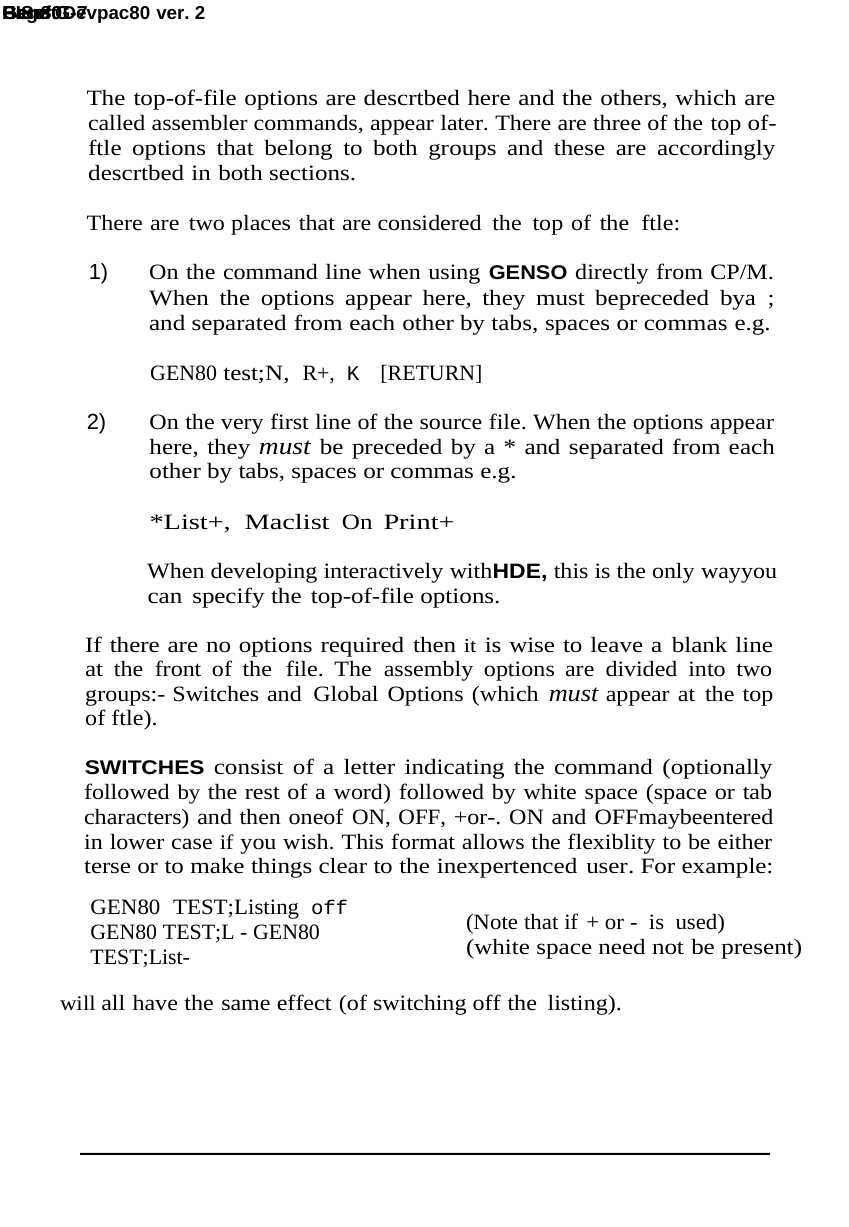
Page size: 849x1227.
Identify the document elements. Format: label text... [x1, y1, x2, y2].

text *List+, Maclist On Print+ [149, 509, 809, 534]
text SWITCHES consist of a letter indicating the command (optionally followed by the rest of a word) followed by white space (space or tab characters) and then oneof ON, OFF, +or-. ON and OFFmaybeentered in lower case if you wish. This format allows the flexiblity to be either terse or to make things clear to the inexpertenced user. For example: [84, 755, 773, 879]
table_cell will all have the same effect (of switching off the listing). [54, 975, 809, 1021]
text There are two places that are considered the top of the ftle: [86, 209, 809, 235]
table_header (Note that if + or - is used) (white space need not be present) [432, 879, 809, 975]
text The top-of-file options are descrtbed here and the others, which are called assembler commands, appear later. There are three of the top­ of-ftle options that belong to both groups and these are accordingly descrtbed in both sections. [86, 86, 777, 185]
list On the very first line of the source file. When the options appear here, they must be preceded by a * and separated from each other by tabs, spaces or commas e.g. [87, 411, 776, 483]
text If there are no options required then it is wise to leave a blank line at the front of the file. The assembly options are divided into two groups:- Switches and Global Options (which must appear at the top of ftle). [85, 634, 773, 730]
table_header GEN80 TEST;Listing off GEN80 TEST;L - GEN80 TEST;List- [54, 879, 432, 975]
text When developing interactively withHDE, this is the only wayyou can specify the top-of-file options. [147, 558, 779, 608]
text GEN80 test;N, R+, K [RETURN] [150, 360, 809, 386]
list On the command line when using GENSO directly from CP/M. When the options appear here, they must bepreceded bya ; and separated from each other by tabs, spaces or commas e.g. [88, 259, 774, 335]
